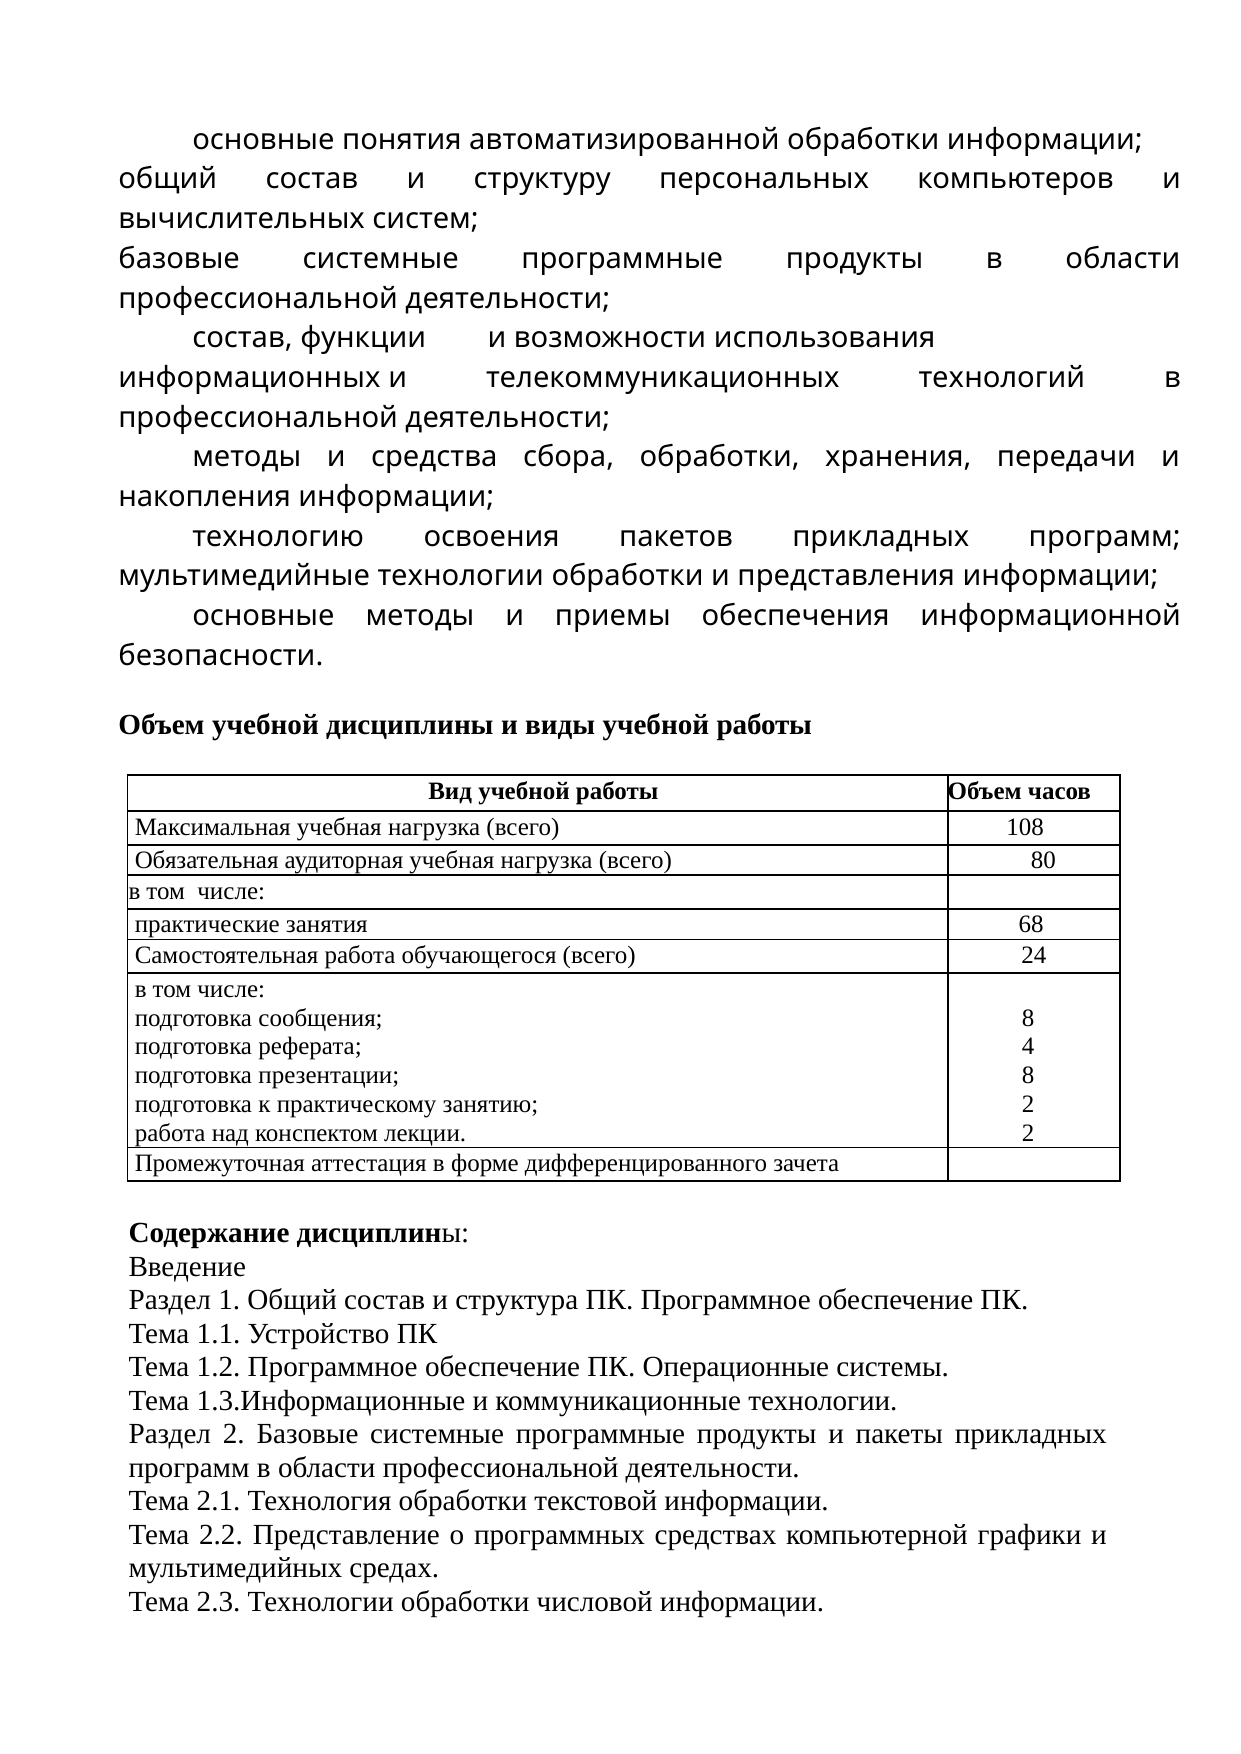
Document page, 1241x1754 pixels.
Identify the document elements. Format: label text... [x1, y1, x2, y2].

table_header Объем часов [949, 776, 1119, 810]
table_cell [949, 1148, 1119, 1180]
text Объем учебной дисциплины и виды учебной работы [118, 707, 1181, 741]
table_cell Содержание дисциплины: Введение Раздел 1. Общий состав и структура ПК. Программное обеспечение ПК. Тема 1.1. Устройство ПК Тема 1.2. Программное обеспечение ПК. Операционные системы. Тема 1.3.Информационные и коммуникационные технологии. Раздел 2. Базовые системные программные продукты и пакеты прикладных программ в области профессиональной деятельности. Тема 2.1. Технология обработки текстовой информации. Тема 2.2. Представление о программных средствах компьютерной графики и мультимедийных средах. Тема 2.3. Технологии обработки числовой информации. Тема 2.4. Технология использования баз данных. Раздел 3. Возможности использования информационных и телекоммуникационных технологий в профессиональной деятельности и информационная безопасность. Тема 3.1. Компьютерные сети, сеть Интернет. Тема 3.2. Основы компьютерной безопасности. Объем учебной дисциплины и виды учебной работы [128, 1182, 1120, 1618]
text основные методы и приемы обеспечения информационной безопасности. [118, 594, 1181, 674]
table_cell практические занятия [128, 910, 947, 939]
table_cell в том числе: подготовка сообщения; подготовка реферата; подготовка презентации; подготовка к практическому занятию; работа над конспектом лекции. [128, 974, 947, 1146]
table_cell Максимальная учебная нагрузка (всего) [128, 812, 947, 844]
text общий состав и структуру персональных компьютеров и вычислительных систем; [118, 158, 1181, 237]
table_cell 108 [949, 812, 1119, 844]
table_cell [949, 876, 1119, 908]
text методы и средства сбора, обработки, хранения, передачи и накопления информации; [118, 436, 1181, 515]
text основные понятия автоматизированной обработки информации; [118, 118, 1181, 158]
text состав, функции и возможности использования информационных и телекоммуникационных технологий в профессиональной деятельности; [118, 317, 1181, 436]
table_header Вид учебной работы [128, 776, 947, 810]
table_cell Самостоятельная работа обучающегося (всего) [128, 940, 947, 972]
table_cell Промежуточная аттестация в форме дифференцированного зачета [128, 1148, 947, 1180]
table_cell 24 [949, 940, 1119, 972]
text технологию освоения пакетов прикладных программ; мультимедийные технологии обработки и представления информации; [118, 515, 1181, 594]
table_cell 8 4 8 2 2 [949, 974, 1119, 1146]
table_cell Обязательная аудиторная учебная нагрузка (всего) [128, 846, 947, 874]
table_cell в том числе: [128, 876, 947, 908]
table_cell 68 [949, 910, 1119, 939]
table_cell 80 [949, 846, 1119, 874]
text базовые системные программные продукты в области профессиональной деятельности; [118, 237, 1181, 317]
